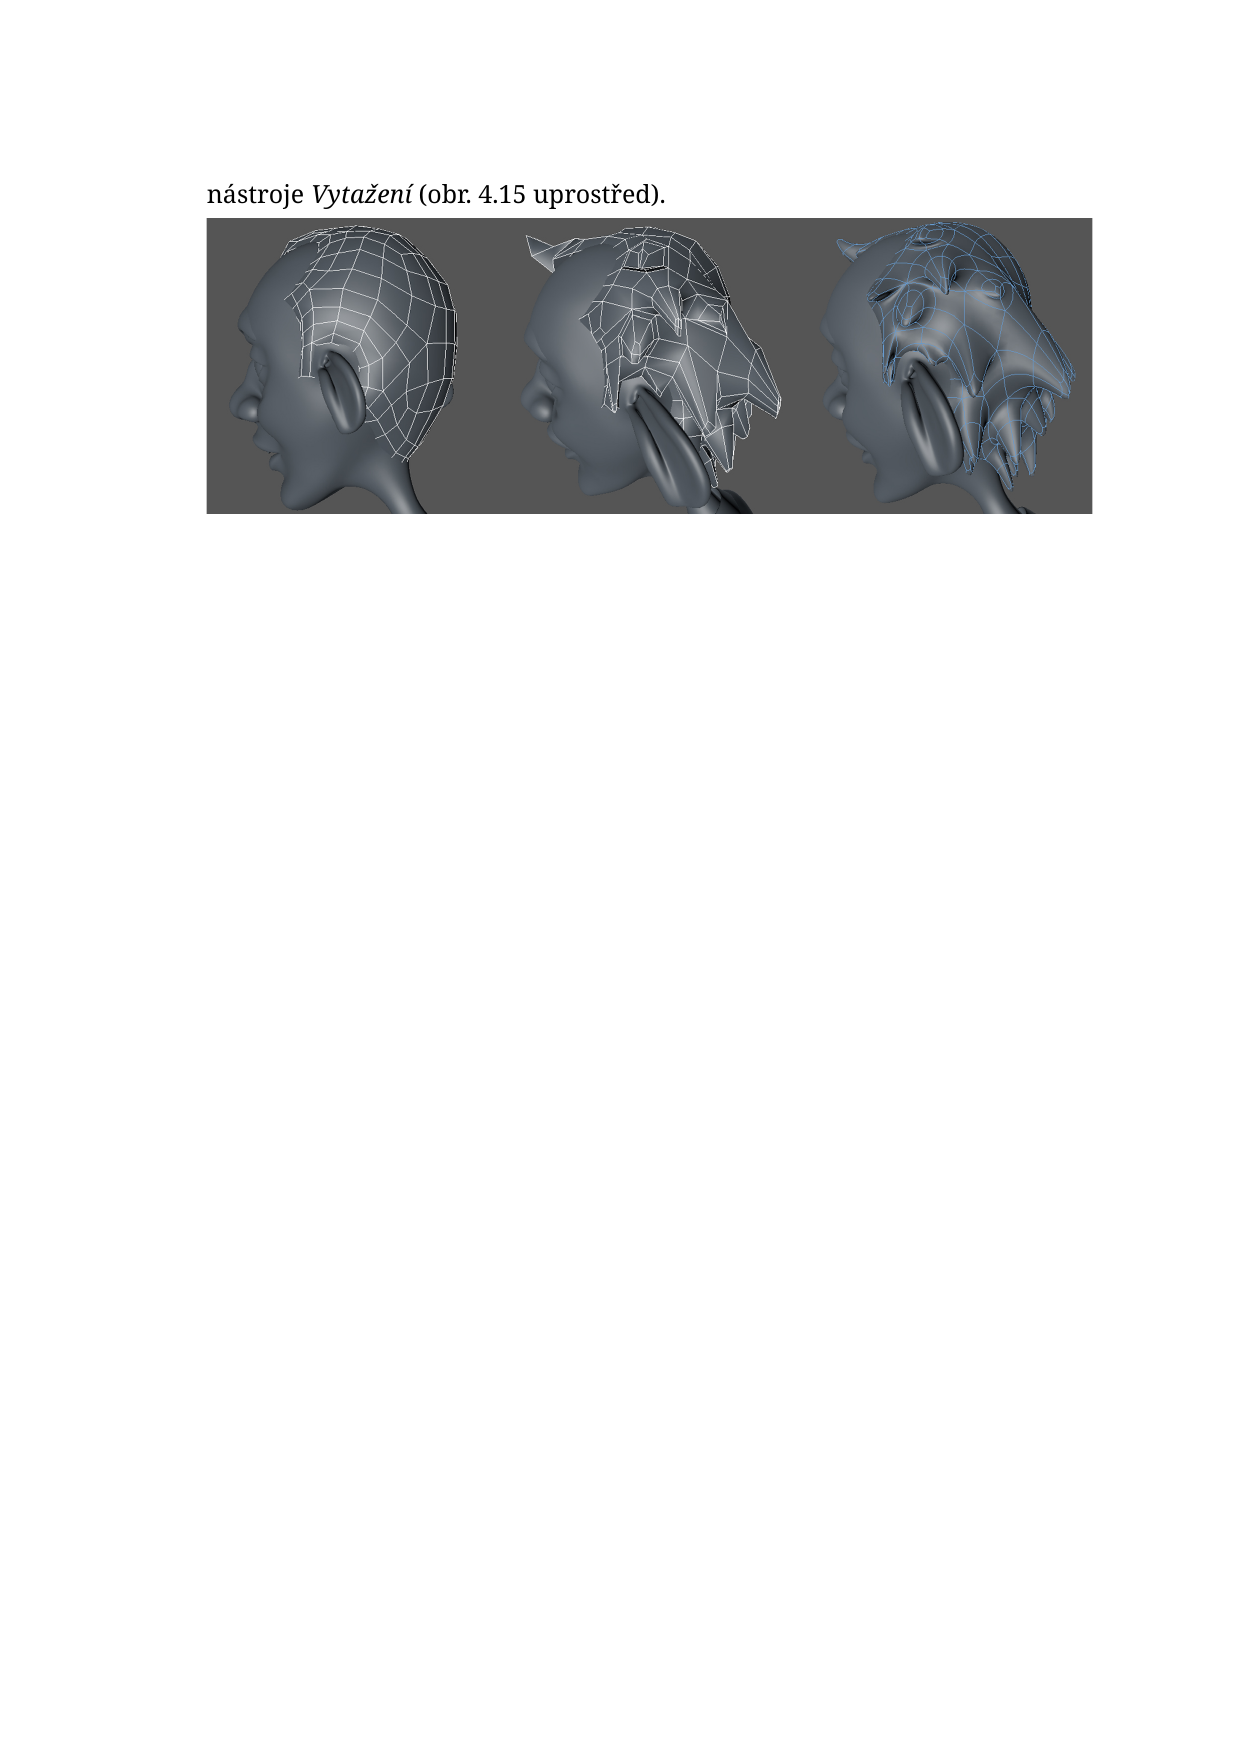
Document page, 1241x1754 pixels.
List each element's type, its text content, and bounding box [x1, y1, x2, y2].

picture [206, 218, 1093, 514]
text nástroje Vytažení (obr. 4.15 uprostřed). [207, 177, 1093, 211]
